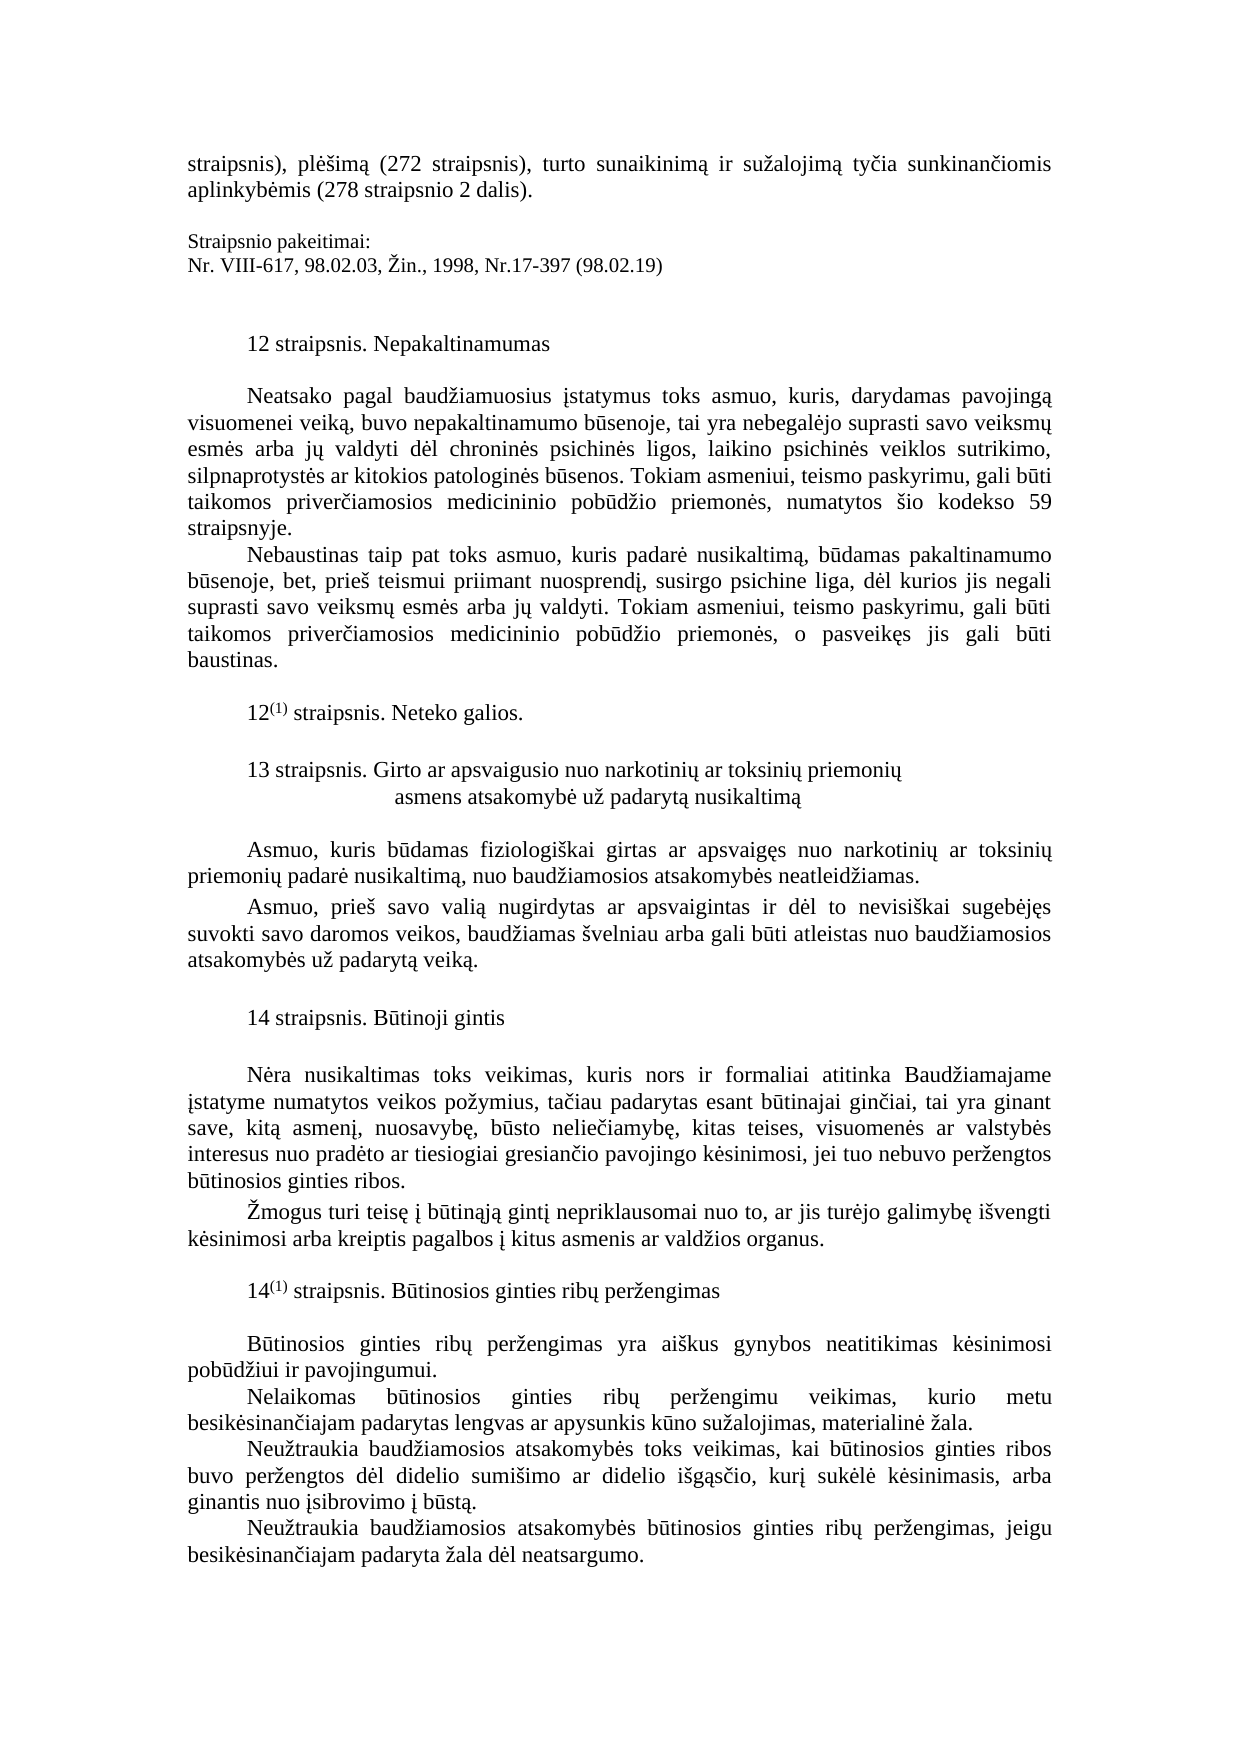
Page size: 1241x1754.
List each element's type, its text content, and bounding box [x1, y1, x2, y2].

text Asmuo, kuris būdamas fiziologiškai girtas ar apsvaigęs nuo narkotinių ar toksinių priemonių padarė nusikaltimą, nuo baudžiamosios atsakomybės neatleidžiamas. [187, 836, 1053, 888]
text asmens atsakomybė už padarytą nusikaltimą [247, 783, 1053, 809]
text 13 straipsnis. Girto ar apsvaigusio nuo narkotinių ar toksinių priemonių [247, 757, 1053, 783]
text Žmogus turi teisę į būtinąją gintį nepriklausomai nuo to, ar jis turėjo galimybę išvengti kėsinimosi arba kreiptis pagalbos į kitus asmenis ar valdžios organus. [187, 1198, 1053, 1251]
text Nėra nusikaltimas toks veikimas, kuris nors ir formaliai atitinka Baudžiamajame įstatyme numatytos veikos požymius, tačiau padarytas esant būtinajai ginčiai, tai yra ginant save, kitą asmenį, nuosavybę, būsto neliečiamybę, kitas teises, visuomenės ar valstybės interesus nuo pradėto ar tiesiogiai gresiančio pavojingo kėsinimosi, jei tuo nebuvo peržengtos būtinosios ginties ribos. [187, 1061, 1053, 1193]
text Straipsnio pakeitimai: [187, 229, 1053, 253]
text Neužtraukia baudžiamosios atsakomybės toks veikimas, kai būtinosios ginties ribos buvo peržengtos dėl didelio sumišimo ar didelio išgąsčio, kurį sukėlė kėsinimasis, arba ginantis nuo įsibrovimo į būstą. [187, 1435, 1053, 1514]
text Būtinosios ginties ribų peržengimas yra aiškus gynybos neatitikimas kėsinimosi pobūdžiui ir pavojingumui. [187, 1330, 1053, 1383]
text Nr. VIII-617, 98.02.03, Žin., 1998, Nr.17-397 (98.02.19) [187, 253, 1053, 277]
text 12 straipsnis. Nepakaltinamumas [205, 330, 1053, 356]
text Asmuo, prieš savo valią nugirdytas ar apsvaigintas ir dėl to nevisiškai sugebėjęs suvokti savo daromos veikos, baudžiamas švelniau arba gali būti atleistas nuo baudžiamosios atsakomybės už padarytą veiką. [187, 893, 1053, 972]
text 12(1) straipsnis. Neteko galios. [207, 699, 1053, 725]
text Neatsako pagal baudžiamuosius įstatymus toks asmuo, kuris, darydamas pavojingą visuomenei veiką, buvo nepakaltinamumo būsenoje, tai yra nebegalėjo suprasti savo veiksmų esmės arba jų valdyti dėl chroninės psichinės ligos, laikino psichinės veiklos sutrikimo, silpnaprotystės ar kitokios patologinės būsenos. Tokiam asmeniui, teismo paskyrimu, gali būti taikomos priverčiamosios medicininio pobūdžio priemonės, numatytos šio kodekso 59 straipsnyje. [187, 383, 1053, 541]
text 14 straipsnis. Būtinoji gintis [209, 1004, 1053, 1030]
text Nelaikomas būtinosios ginties ribų peržengimu veikimas, kurio metu besikėsinančiajam padarytas lengvas ar apysunkis kūno sužalojimas, materialinė žala. [187, 1383, 1053, 1435]
text straipsnis), plėšimą (272 straipsnis), turto sunaikinimą ir sužalojimą tyčia sunkinančiomis aplinkybėmis (278 straipsnio 2 dalis). [187, 150, 1053, 203]
text Neužtraukia baudžiamosios atsakomybės būtinosios ginties ribų peržengimas, jeigu besikėsinančiajam padaryta žala dėl neatsargumo. [187, 1514, 1053, 1567]
text Nebaustinas taip pat toks asmuo, kuris padarė nusikaltimą, būdamas pakaltinamumo būsenoje, bet, prieš teismui priimant nuosprendį, susirgo psichine liga, dėl kurios jis negali suprasti savo veiksmų esmės arba jų valdyti. Tokiam asmeniui, teismo paskyrimu, gali būti taikomos priverčiamosios medicininio pobūdžio priemonės, o pasveikęs jis gali būti baustinas. [187, 541, 1053, 672]
text 14(1) straipsnis. Būtinosios ginties ribų peržengimas [206, 1277, 1053, 1304]
